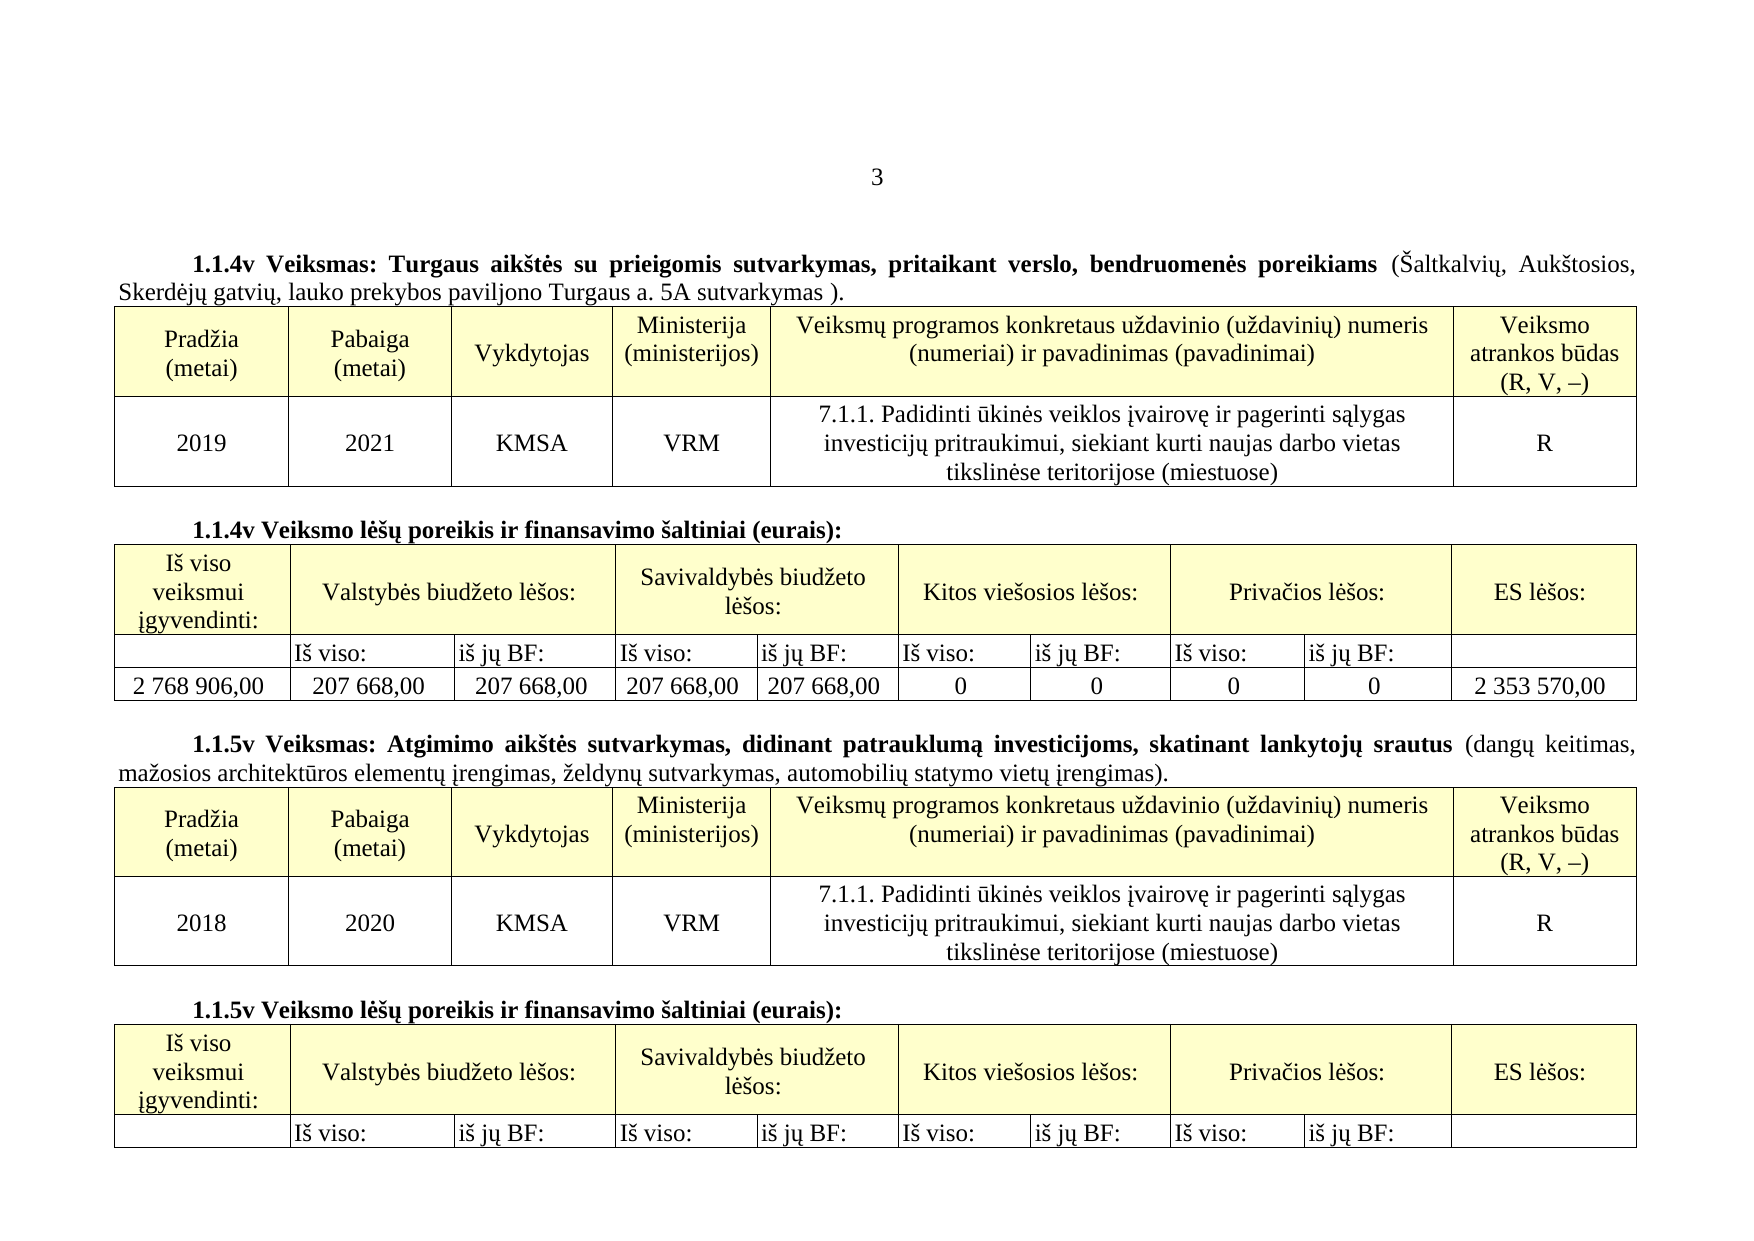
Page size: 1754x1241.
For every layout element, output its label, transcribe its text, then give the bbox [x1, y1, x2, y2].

table_header Kitos viešosios lėšos: [899, 545, 1170, 634]
table_header Savivaldybės biudžeto lėšos: [616, 1025, 898, 1114]
table_cell VRM [613, 877, 770, 965]
table_header Pabaiga (metai) [289, 788, 451, 876]
table_cell Iš viso: [899, 635, 1030, 667]
table_cell KMSA [452, 877, 612, 965]
table_cell iš jų BF: [1305, 1115, 1451, 1147]
table_cell 2018 [115, 877, 288, 965]
table_cell 2 353 570,00 [1452, 668, 1636, 700]
table_cell 207 668,00 [616, 668, 757, 700]
table_cell iš jų BF: [455, 635, 615, 667]
table_cell iš jų BF: [1031, 1115, 1170, 1147]
table_cell 7.1.1. Padidinti ūkinės veiklos įvairovę ir pagerinti sąlygas investicijų pritraukimui, siekiant kurti naujas darbo vietas tikslinėse teritorijose (miestuose) [771, 877, 1453, 965]
table_header Vykdytojas [452, 307, 612, 396]
table_cell iš jų BF: [1305, 635, 1451, 667]
table_cell Iš viso: [899, 1115, 1030, 1147]
table_header ES lėšos: [1452, 545, 1636, 634]
text 1.1.5v Veiksmas: Atgimimo aikštės sutvarkymas, didinant patrauklumą investicijoms, skatinant lankytojų srautus (dangų keitimas, mažosios architektūros elementų įrengimas, želdynų sutvarkymas, automobilių statymo vietų įrengimas). [118, 729, 1636, 787]
table_cell 7.1.1. Padidinti ūkinės veiklos įvairovę ir pagerinti sąlygas investicijų pritraukimui, siekiant kurti naujas darbo vietas tikslinėse teritorijose (miestuose) [771, 397, 1453, 486]
table_header Pradžia (metai) [115, 307, 288, 396]
table_cell KMSA [452, 397, 612, 486]
table_cell [1452, 1115, 1636, 1147]
table_header Iš viso veiksmui įgyvendinti: [115, 545, 290, 634]
table_header Savivaldybės biudžeto lėšos: [616, 545, 898, 634]
text 1.1.4v Veiksmas: Turgaus aikštės su prieigomis sutvarkymas, pritaikant verslo, bendruomenės poreikiams (Šaltkalvių, Aukštosios, Skerdėjų gatvių, lauko prekybos paviljono Turgaus a. 5A sutvarkymas ). [118, 249, 1636, 306]
table_cell 207 668,00 [758, 668, 898, 700]
table_header Pabaiga (metai) [289, 307, 451, 396]
table_cell Iš viso: [616, 1115, 757, 1147]
table_header Veiksmo atrankos būdas (R, V, –) [1454, 788, 1636, 876]
table_header Vykdytojas [452, 788, 612, 876]
table_cell Iš viso: [1171, 635, 1304, 667]
table_header Kitos viešosios lėšos: [899, 1025, 1170, 1114]
table_cell VRM [613, 397, 770, 486]
table_header Valstybės biudžeto lėšos: [291, 1025, 615, 1114]
text 1.1.5v Veiksmo lėšų poreikis ir finansavimo šaltiniai (eurais): [118, 995, 1636, 1024]
table_header Ministerija (ministerijos) [613, 788, 770, 876]
table_header Ministerija (ministerijos) [613, 307, 770, 396]
table_header Iš viso veiksmui įgyvendinti: [115, 1025, 290, 1114]
table_header Valstybės biudžeto lėšos: [291, 545, 615, 634]
table_cell iš jų BF: [1031, 635, 1170, 667]
table_cell [1452, 635, 1636, 667]
table_cell 0 [1305, 668, 1451, 700]
table_cell 207 668,00 [455, 668, 615, 700]
table_cell 0 [899, 668, 1030, 700]
table_cell R [1454, 397, 1636, 486]
table_header Veiksmo atrankos būdas (R, V, –) [1454, 307, 1636, 396]
table_cell 2 768 906,00 [115, 668, 290, 700]
table_header Pradžia (metai) [115, 788, 288, 876]
table_cell iš jų BF: [758, 1115, 898, 1147]
table_cell iš jų BF: [758, 635, 898, 667]
table_cell Iš viso: [291, 1115, 454, 1147]
table_cell [115, 635, 290, 667]
table_cell Iš viso: [291, 635, 454, 667]
table_cell 207 668,00 [291, 668, 454, 700]
table_cell iš jų BF: [455, 1115, 615, 1147]
table_header Veiksmų programos konkretaus uždavinio (uždavinių) numeris (numeriai) ir pavadinimas (pavadinimai) [771, 307, 1453, 396]
table_cell Iš viso: [616, 635, 757, 667]
table_header ES lėšos: [1452, 1025, 1636, 1114]
table_cell 2019 [115, 397, 288, 486]
table_cell R [1454, 877, 1636, 965]
table_header Privačios lėšos: [1171, 545, 1451, 634]
table_cell 2021 [289, 397, 451, 486]
table_cell [115, 1115, 290, 1147]
table_header Privačios lėšos: [1171, 1025, 1451, 1114]
table_header Veiksmų programos konkretaus uždavinio (uždavinių) numeris (numeriai) ir pavadinimas (pavadinimai) [771, 788, 1453, 876]
table_cell 0 [1031, 668, 1170, 700]
table_cell 2020 [289, 877, 451, 965]
table_cell Iš viso: [1171, 1115, 1304, 1147]
text 1.1.4v Veiksmo lėšų poreikis ir finansavimo šaltiniai (eurais): [118, 515, 1636, 544]
table_cell 0 [1171, 668, 1304, 700]
